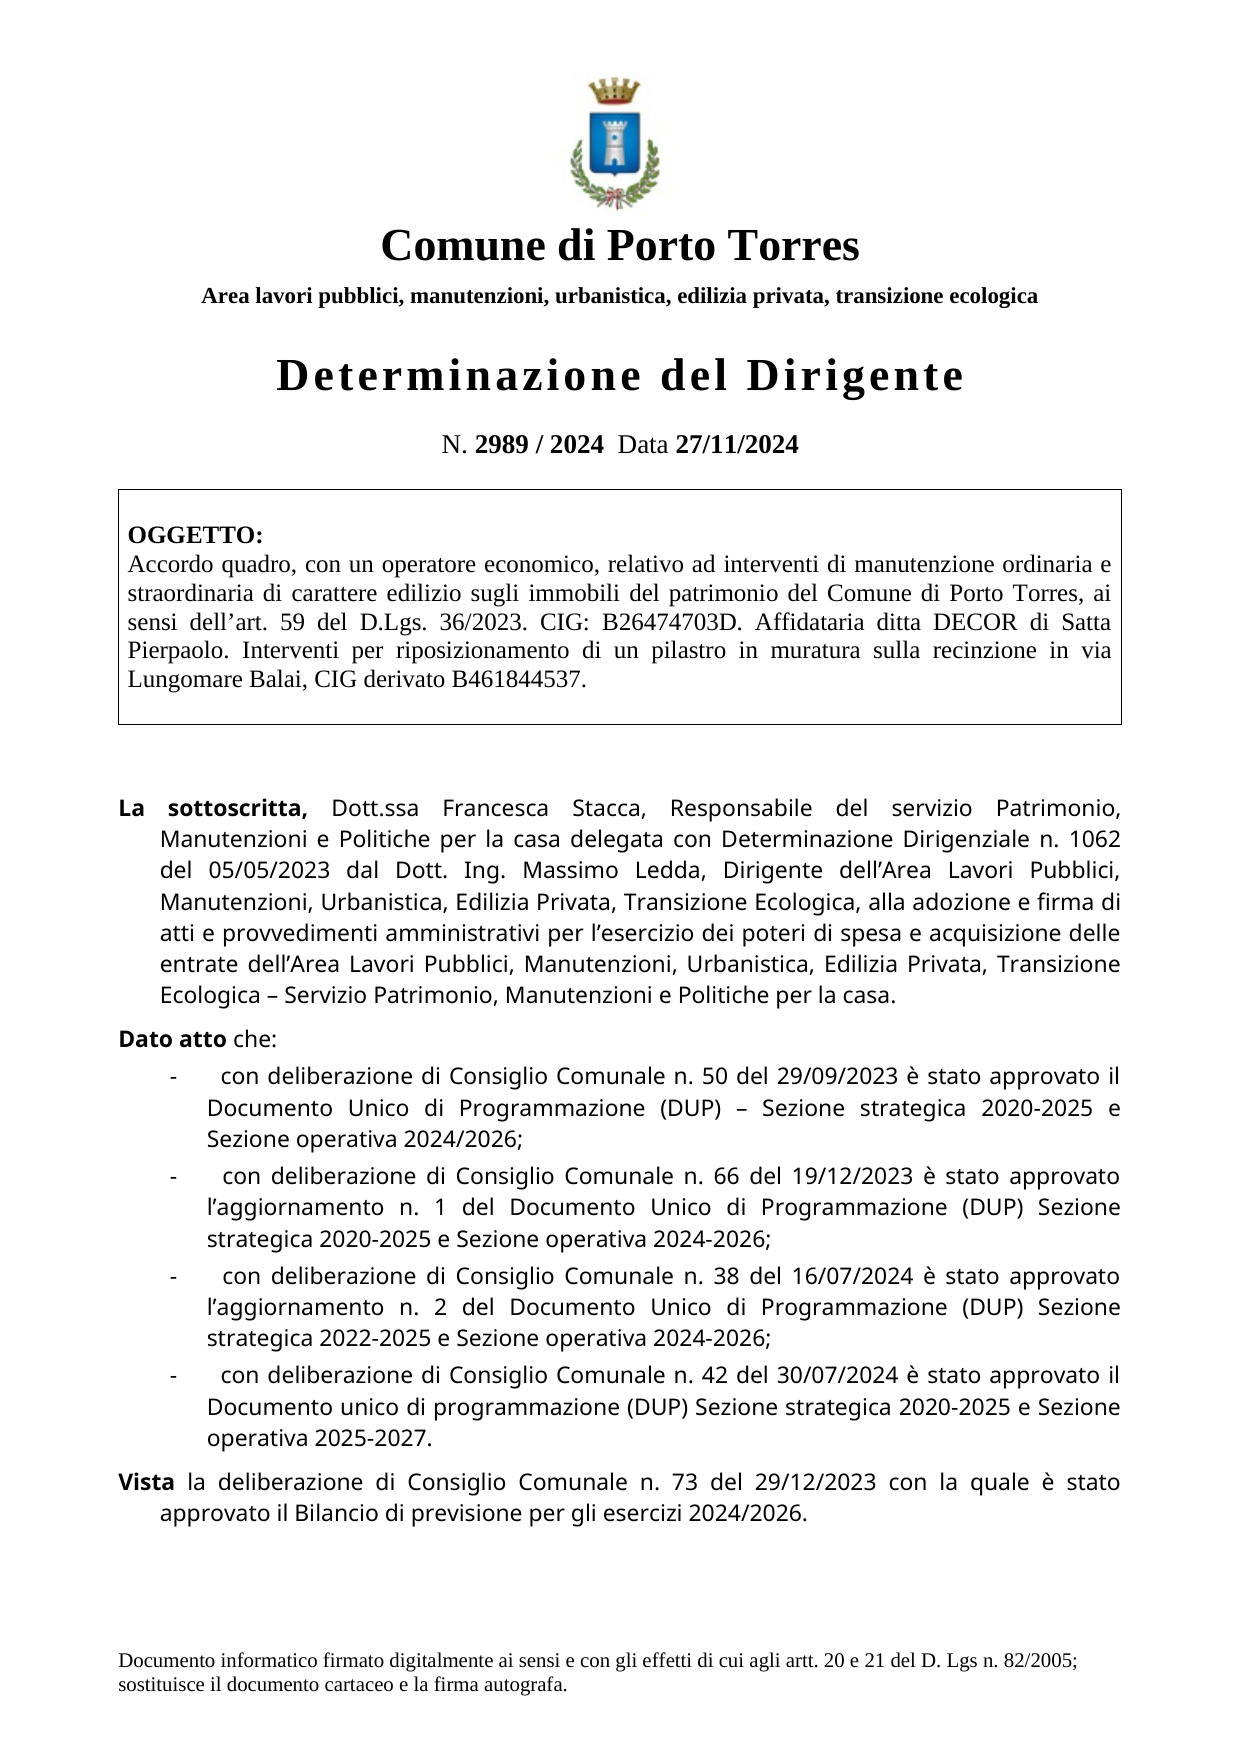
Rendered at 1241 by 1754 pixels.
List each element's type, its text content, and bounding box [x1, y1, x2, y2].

text - con deliberazione di Consiglio Comunale n. 42 del 30/07/2024 è stato approvato il Documento unico di programmazione (DUP) Sezione strategica 2020-2025 e Sezione operativa 2025-2027. [169, 1359, 1122, 1453]
text - con deliberazione di Consiglio Comunale n. 50 del 29/09/2023 è stato approvato il Documento Unico di Programmazione (DUP) – Sezione strategica 2020-2025 e Sezione operativa 2024/2026; [169, 1060, 1122, 1154]
text Accordo quadro, con un operatore economico, relativo ad interventi di manutenzione ordinaria e straordinaria di carattere edilizio sugli immobili del patrimonio del Comune di Porto Torres, ai sensi dell’art. 59 del D.Lgs. 36/2023. CIG: B26474703D. Affidataria ditta DECOR di Satta Pierpaolo. Interventi per riposizionamento di un pilastro in muratura sulla recinzione in via Lungomare Balai, CIG derivato B461844537. [119, 546, 1121, 693]
text OGGETTO: [119, 517, 1121, 546]
text #DATA_ESECUTIVA# [118, 309, 1122, 328]
text La sottoscritta, Dott.ssa Francesca Stacca, Responsabile del servizio Patrimonio, Manutenzioni e Politiche per la casa delegata con Determinazione Dirigenziale n. 1062 del 05/05/2023 dal Dott. Ing. Massimo Ledda, Dirigente dell’Area Lavori Pubblici, Manutenzioni, Urbanistica, Edilizia Privata, Transizione Ecologica, alla adozione e firma di atti e provvedimenti amministrativi per l’esercizio dei poteri di spesa e acquisizione delle entrate dell’Area Lavori Pubblici, Manutenzioni, Urbanistica, Edilizia Privata, Transizione Ecologica – Servizio Patrimonio, Manutenzioni e Politiche per la casa. [118, 792, 1122, 1011]
text Dato atto che: [118, 1023, 1122, 1054]
subtitle Determinazione del Dirigente [118, 347, 1122, 400]
subtitle Comune di Porto Torres [118, 217, 1122, 270]
text #ID_DET# [118, 328, 1122, 347]
text Vista la deliberazione di Consiglio Comunale n. 73 del 29/12/2023 con la quale è stato approvato il Bilancio di previsione per gli esercizi 2024/2026. [118, 1466, 1122, 1528]
text - con deliberazione di Consiglio Comunale n. 38 del 16/07/2024 è stato approvato l’aggiornamento n. 2 del Documento Unico di Programmazione (DUP) Sezione strategica 2022-2025 e Sezione operativa 2024-2026; [169, 1260, 1122, 1353]
text - con deliberazione di Consiglio Comunale n. 66 del 19/12/2023 è stato approvato l’aggiornamento n. 1 del Documento Unico di Programmazione (DUP) Sezione strategica 2020-2025 e Sezione operativa 2024-2026; [169, 1160, 1122, 1254]
text N. 2989 / 2024 Data 27/11/2024 [118, 429, 1122, 460]
text Area lavori pubblici, manutenzioni, urbanistica, edilizia privata, transizione ecologica [118, 282, 1122, 309]
picture [549, 73, 679, 217]
